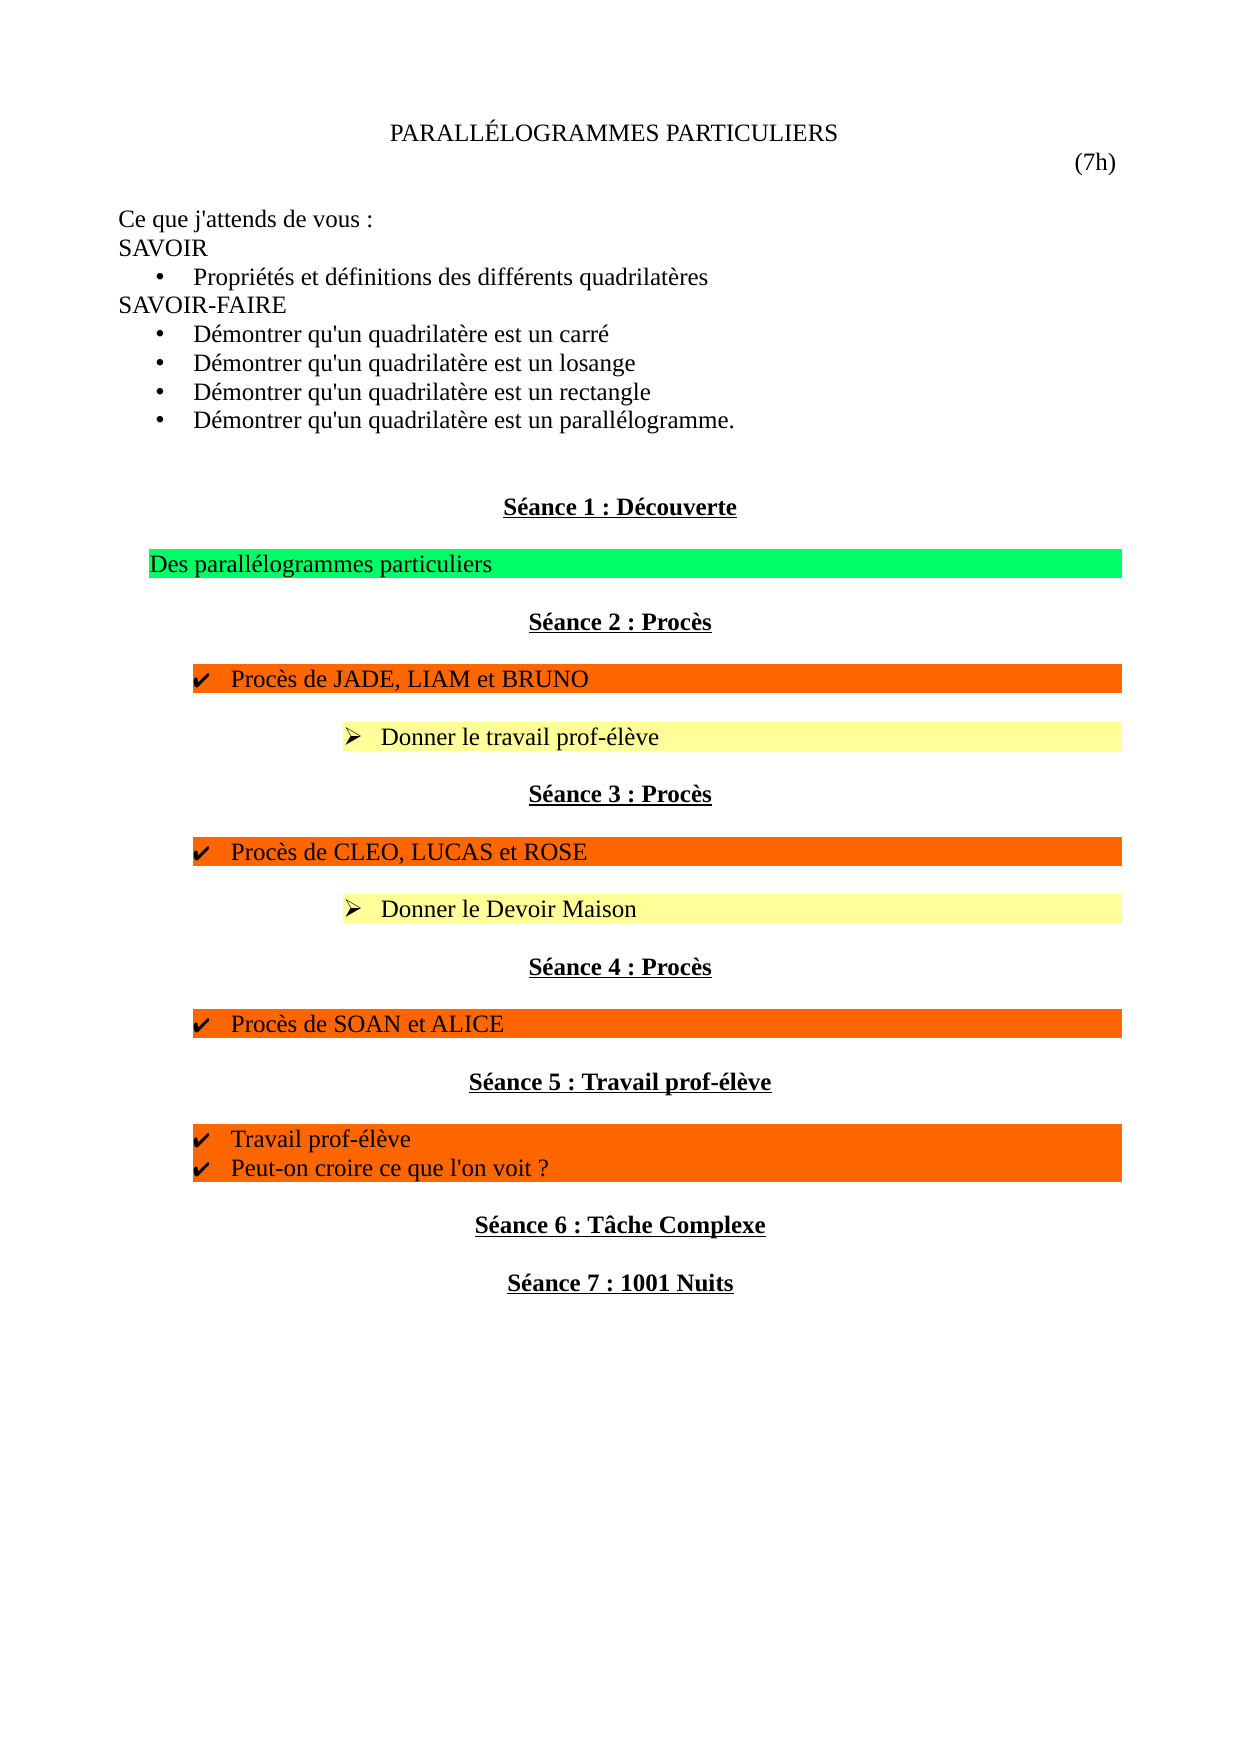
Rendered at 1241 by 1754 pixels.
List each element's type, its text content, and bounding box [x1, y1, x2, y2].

text Séance 6 : Tâche Complexe [118, 1211, 1122, 1239]
text PARALLÉLOGRAMMES PARTICULIERS [118, 118, 1122, 147]
text Ce que j'attends de vous : [118, 204, 1122, 233]
list Peut-on croire ce que l'on voit ? [193, 1153, 1122, 1182]
text Des parallélogrammes particuliers [149, 549, 1122, 578]
text (7h) [118, 147, 1122, 176]
list Procès de CLEO, LUCAS et ROSE [193, 837, 1122, 866]
list Donner le travail prof-élève [343, 722, 1122, 751]
text Séance 4 : Procès [118, 952, 1122, 981]
text Séance 1 : Découverte [118, 492, 1122, 521]
text Séance 3 : Procès [118, 779, 1122, 808]
list Démontrer qu'un quadrilatère est un carré [156, 319, 1122, 348]
list Démontrer qu'un quadrilatère est un rectangle [156, 377, 1122, 406]
list Donner le Devoir Maison [343, 894, 1122, 923]
text SAVOIR-FAIRE [118, 291, 1122, 319]
list Propriétés et définitions des différents quadrilatères [156, 262, 1122, 291]
text Séance 5 : Travail prof-élève [118, 1067, 1122, 1096]
text Séance 2 : Procès [118, 607, 1122, 636]
text SAVOIR [118, 233, 1122, 262]
text Séance 7 : 1001 Nuits [118, 1268, 1122, 1297]
list Démontrer qu'un quadrilatère est un losange [156, 348, 1122, 377]
list Démontrer qu'un quadrilatère est un parallélogramme. [156, 406, 1122, 434]
list Procès de JADE, LIAM et BRUNO [193, 664, 1122, 693]
list Travail prof-élève [193, 1124, 1122, 1153]
list Procès de SOAN et ALICE [193, 1009, 1122, 1038]
